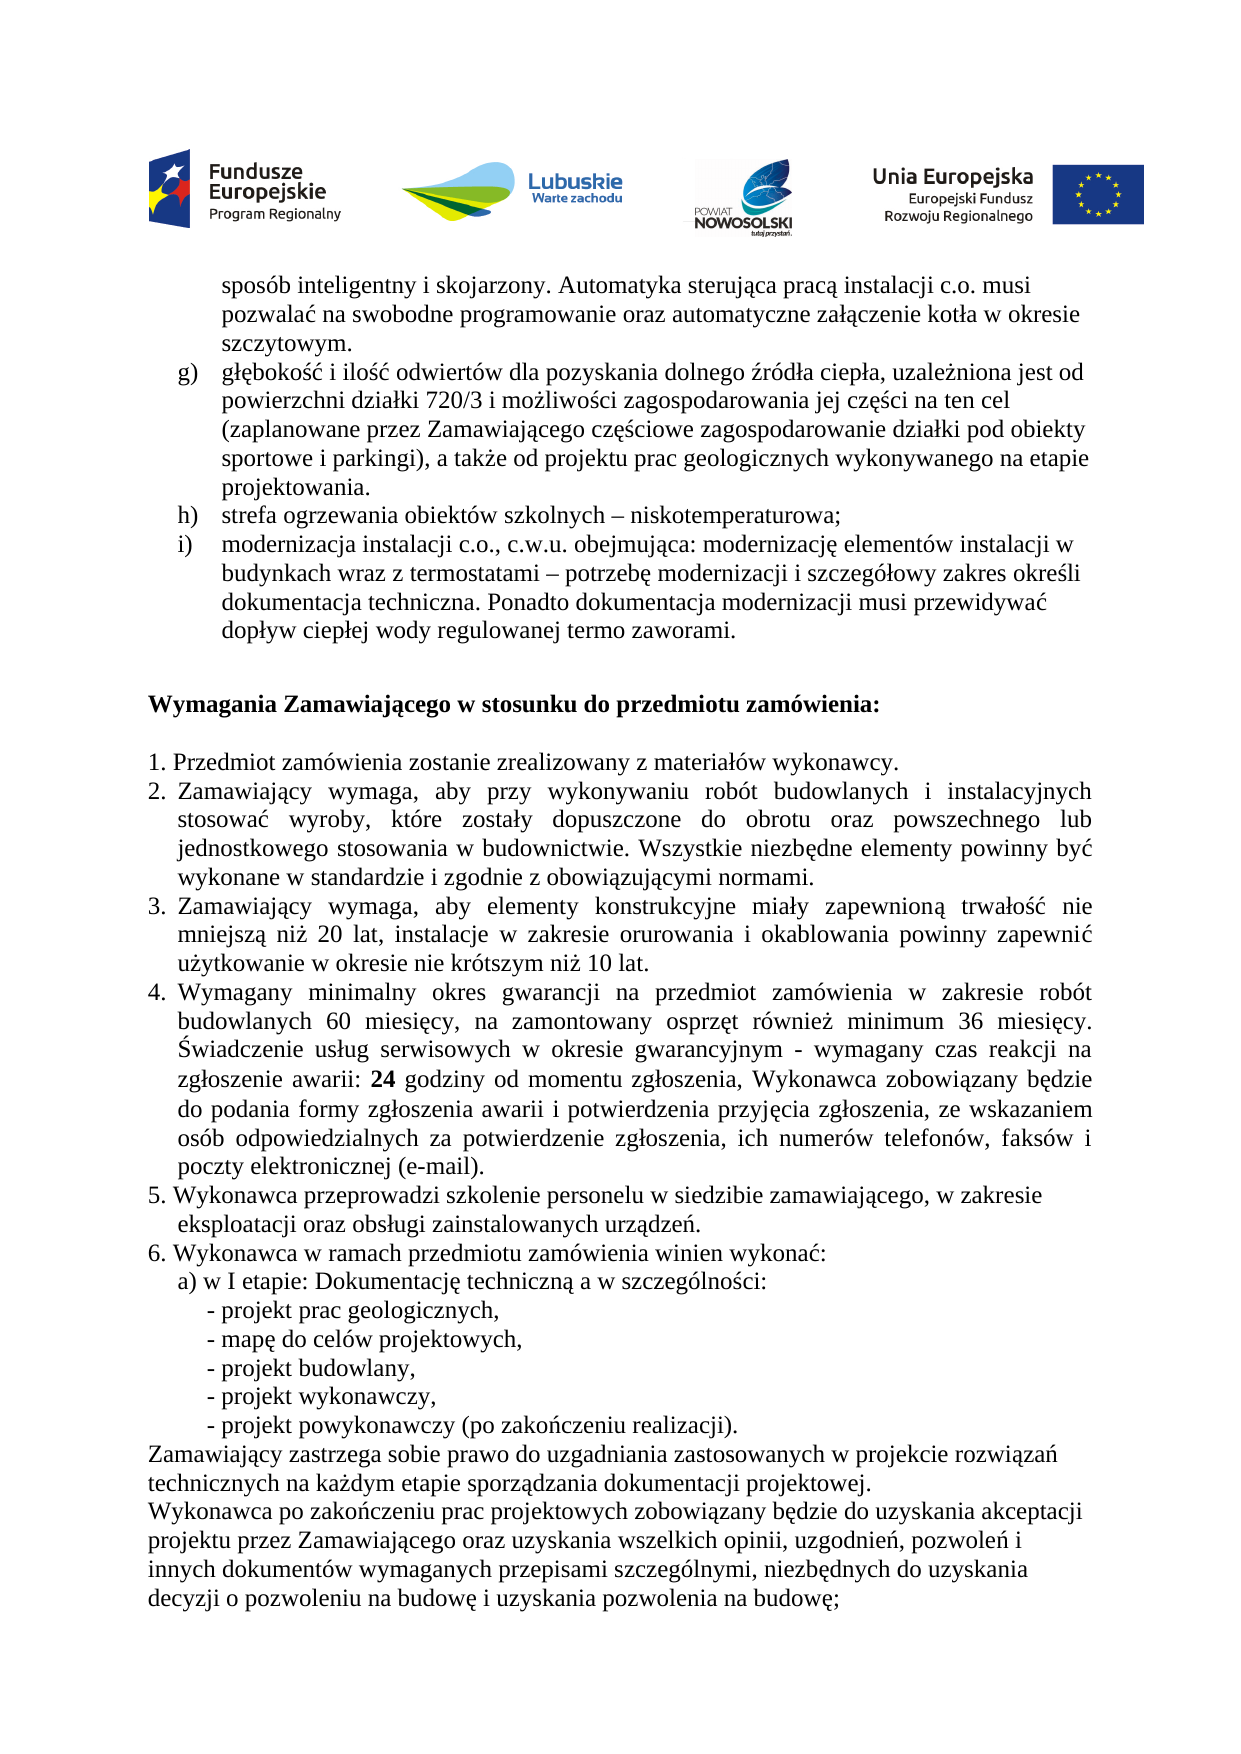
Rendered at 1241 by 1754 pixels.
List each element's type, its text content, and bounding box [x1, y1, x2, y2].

text 5. Wykonawca przeprowadzi szkolenie personelu w siedzibie zamawiającego, w zakresie eksploatacji oraz obsługi zainstalowanych urządzeń. [148, 1180, 1093, 1238]
text - projekt prac geologicznych, [148, 1295, 1093, 1324]
text - mapę do celów projektowych, [148, 1324, 1093, 1353]
text Zamawiający zastrzega sobie prawo do uzgadniania zastosowanych w projekcie rozwiązań [148, 1439, 1093, 1468]
text Wymagania Zamawiającego w stosunku do przedmiotu zamówienia: [148, 689, 1093, 718]
text 1. Przedmiot zamówienia zostanie zrealizowany z materiałów wykonawcy. [148, 747, 1093, 776]
text - projekt powykonawczy (po zakończeniu realizacji). [148, 1410, 1093, 1439]
text 6. Wykonawca w ramach przedmiotu zamówienia winien wykonać: [148, 1238, 1093, 1266]
text - projekt wykonawczy, [148, 1381, 1093, 1410]
text - projekt budowlany, [148, 1353, 1093, 1381]
text 2. Zamawiający wymaga, aby przy wykonywaniu robót budowlanych i instalacyjnych stosować wyroby, które zostały dopuszczone do obrotu oraz powszechnego lub jednostkowego stosowania w budownictwie. Wszystkie niezbędne elementy powinny być wykonane w standardzie i zgodnie z obowiązującymi normami. [148, 776, 1093, 891]
text h) strefa ogrzewania obiektów szkolnych – niskotemperaturowa; [177, 500, 1093, 529]
text g) głębokość i ilość odwiertów dla pozyskania dolnego źródła ciepła, uzależniona jest od powierzchni działki 720/3 i możliwości zagospodarowania jej części na ten cel (zaplanowane przez Zamawiającego częściowe zagospodarowanie działki pod obiekty sportowe i parkingi), a także od projektu prac geologicznych wykonywanego na etapie projektowania. [177, 357, 1093, 500]
text Wykonawca po zakończeniu prac projektowych zobowiązany będzie do uzyskania akceptacji projektu przez Zamawiającego oraz uzyskania wszelkich opinii, uzgodnień, pozwoleń i innych dokumentów wymaganych przepisami szczególnymi, niezbędnych do uzyskania decyzji o pozwoleniu na budowę i uzyskania pozwolenia na budowę; [148, 1496, 1093, 1611]
text 3. Zamawiający wymaga, aby elementy konstrukcyjne miały zapewnioną trwałość nie mniejszą niż 20 lat, instalacje w zakresie orurowania i okablowania powinny zapewnić użytkowanie w okresie nie krótszym niż 10 lat. [148, 891, 1093, 977]
text 4. Wymagany minimalny okres gwarancji na przedmiot zamówienia w zakresie robót budowlanych 60 miesięcy, na zamontowany osprzęt również minimum 36 miesięcy. Świadczenie usług serwisowych w okresie gwarancyjnym - wymagany czas reakcji na zgłoszenie awarii: 24 godziny od momentu zgłoszenia, Wykonawca zobowiązany będzie do podania formy zgłoszenia awarii i potwierdzenia przyjęcia zgłoszenia, ze wskazaniem osób odpowiedzialnych za potwierdzenie zgłoszenia, ich numerów telefonów, faksów i poczty elektronicznej (e-mail). [148, 977, 1093, 1180]
text technicznych na każdym etapie sporządzania dokumentacji projektowej. [148, 1468, 1093, 1496]
text a) w I etapie: Dokumentację techniczną a w szczególności: [177, 1266, 1093, 1295]
text i) modernizacja instalacji c.o., c.w.u. obejmująca: modernizację elementów instalacji w budynkach wraz z termostatami – potrzebę modernizacji i szczegółowy zakres określi dokumentacja techniczna. Ponadto dokumentacja modernizacji musi przewidywać dopływ ciepłej wody regulowanej termo zaworami. [177, 529, 1093, 644]
text sposób inteligentny i skojarzony. Automatyka sterująca pracą instalacji c.o. musi pozwalać na swobodne programowanie oraz automatyczne załączenie kotła w okresie szczytowym. [221, 270, 1093, 357]
